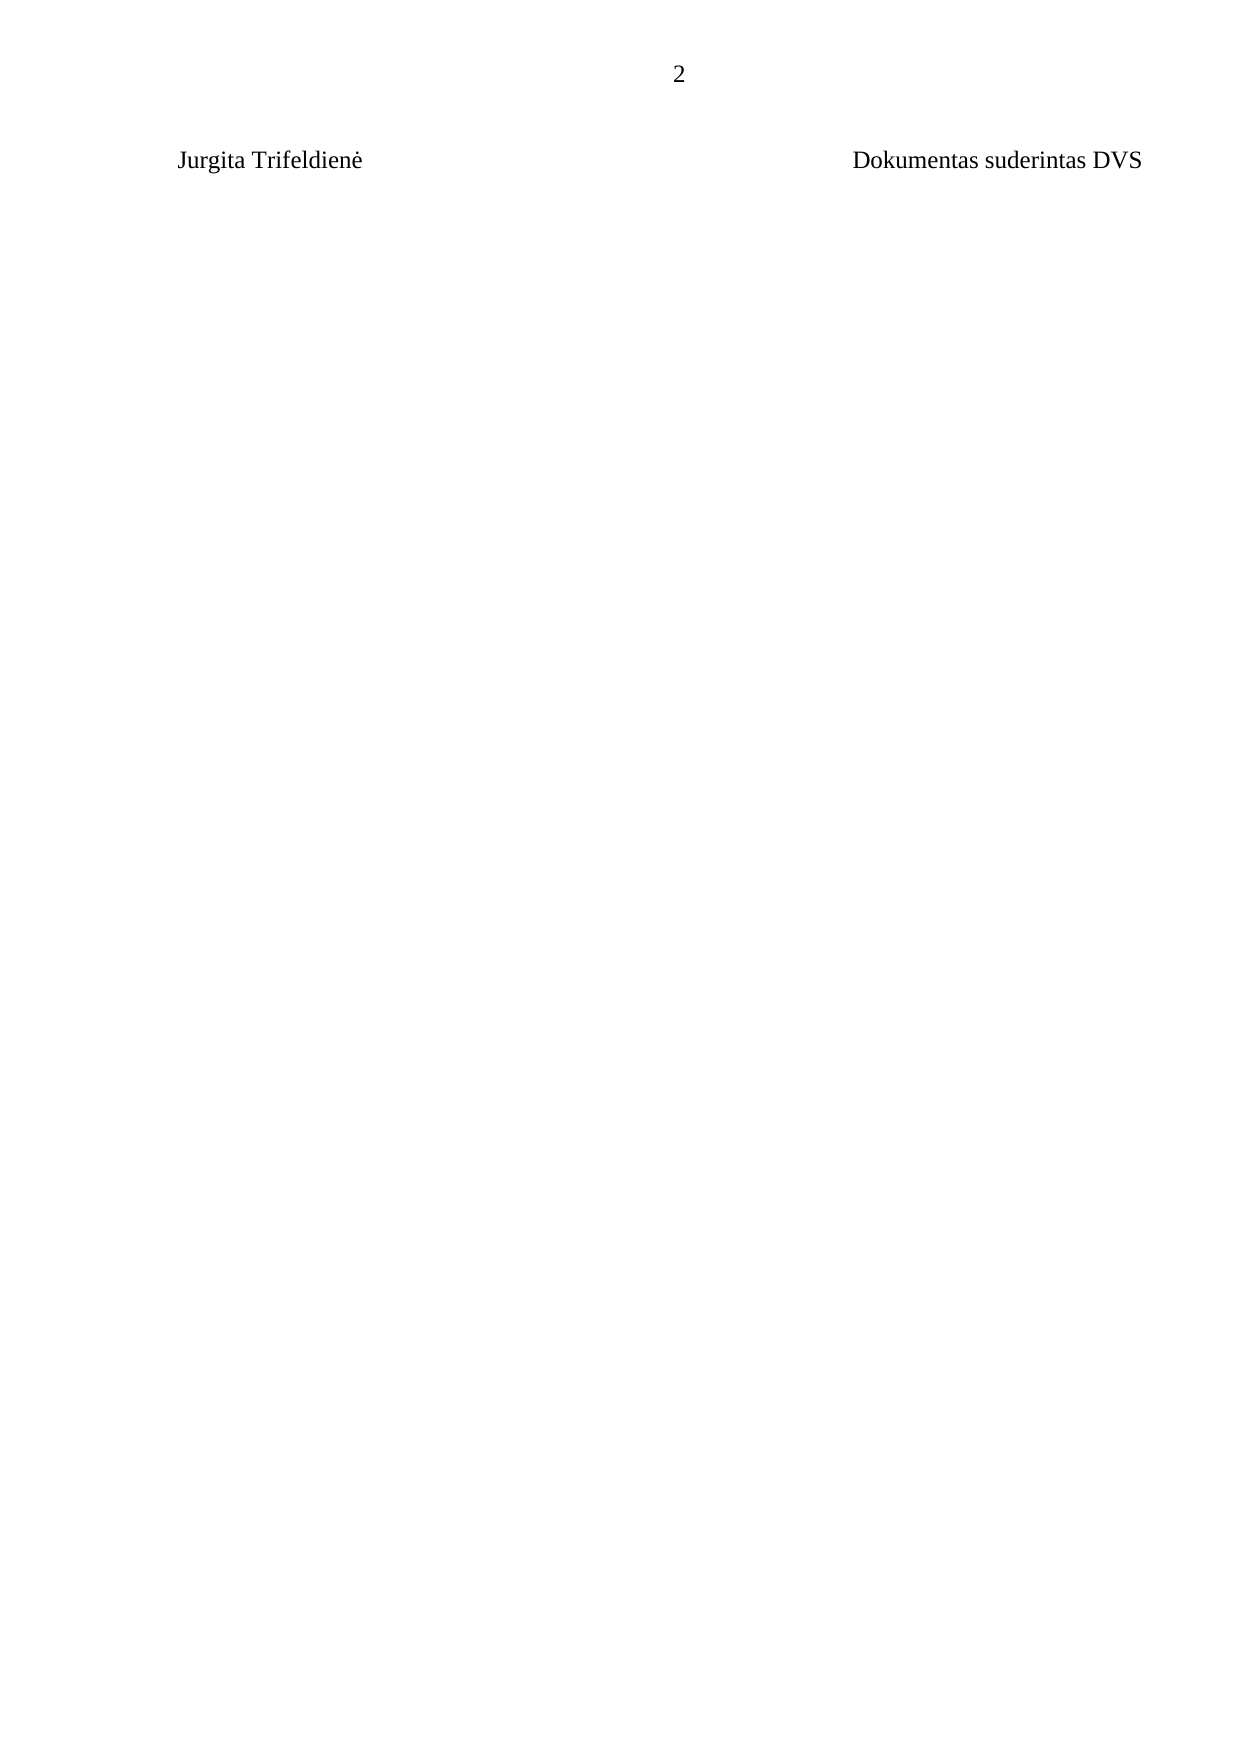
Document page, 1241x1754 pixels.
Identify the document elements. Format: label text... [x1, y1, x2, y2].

text Jurgita Trifeldienė Dokumentas suderintas DVS [177, 145, 1181, 174]
